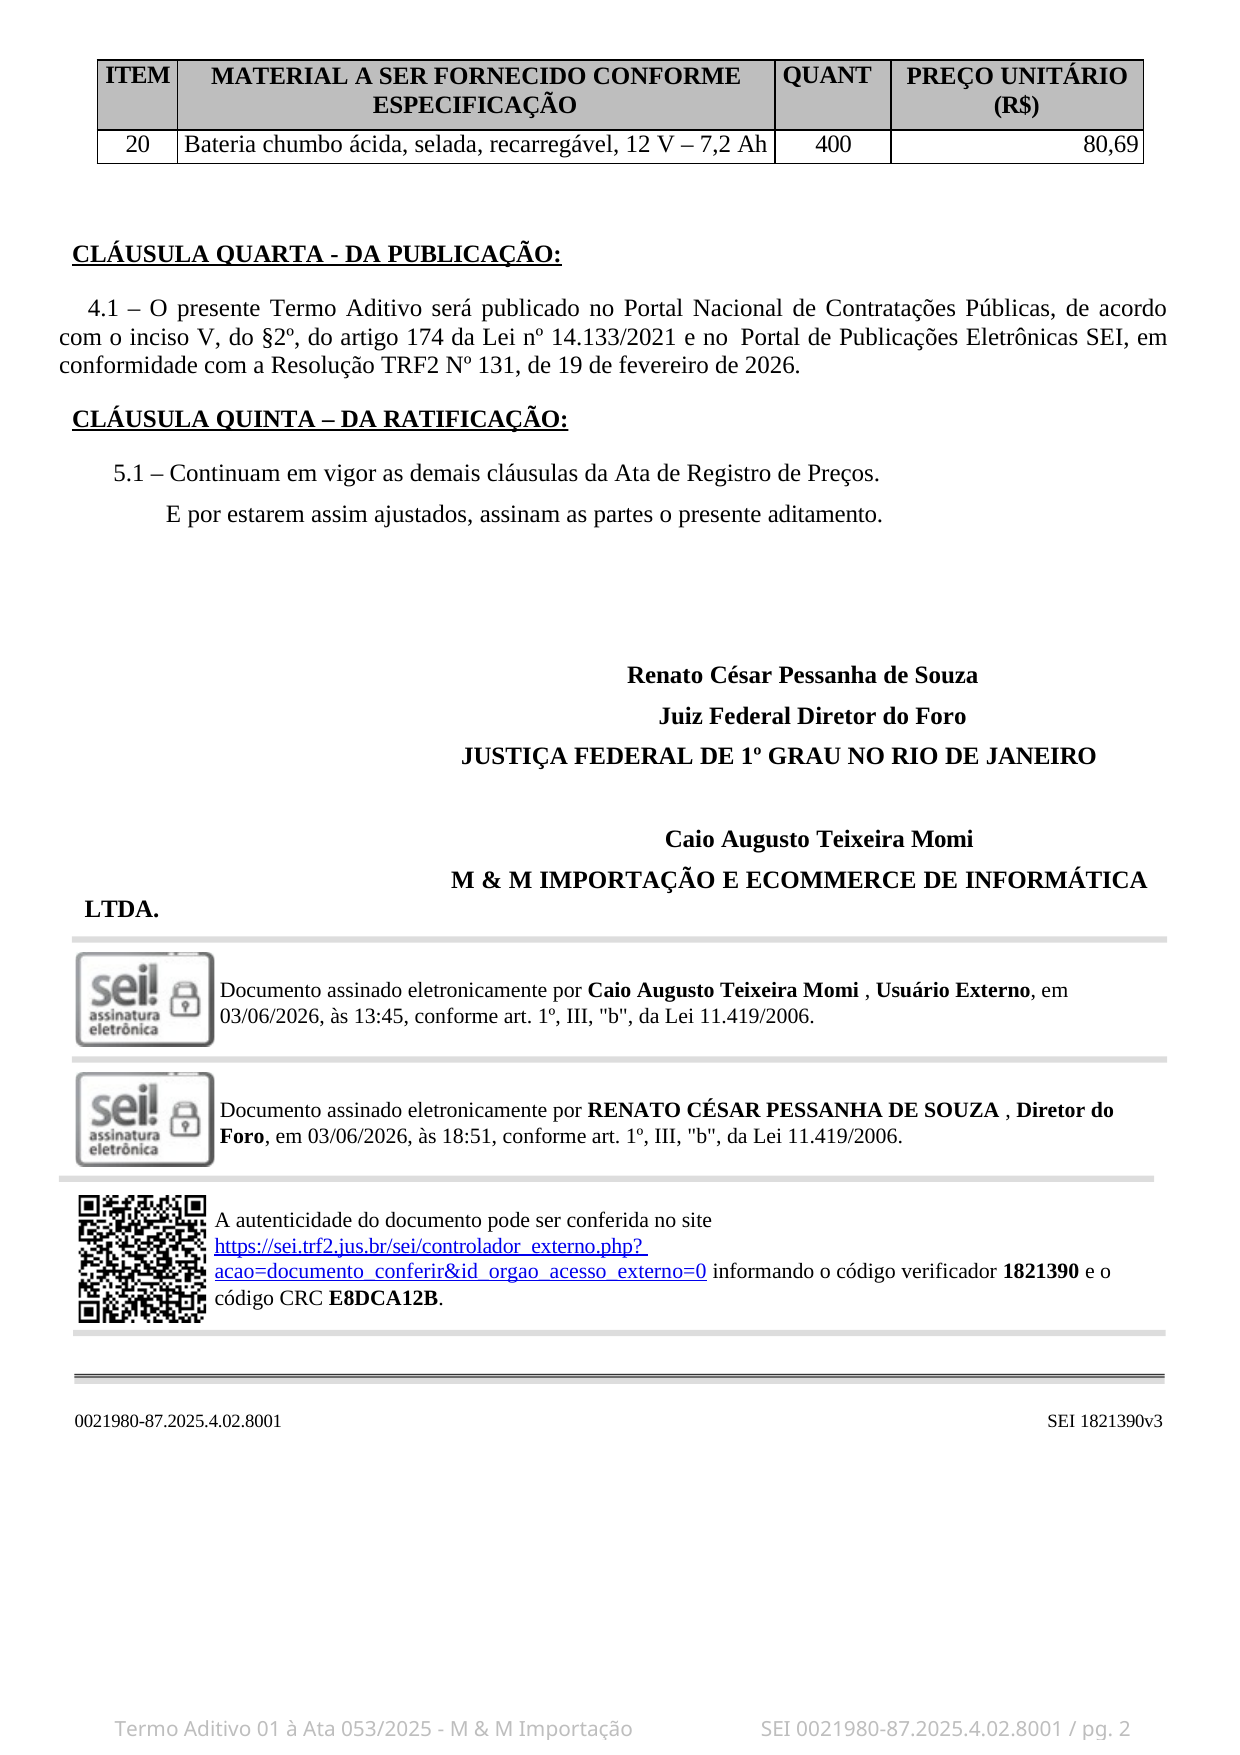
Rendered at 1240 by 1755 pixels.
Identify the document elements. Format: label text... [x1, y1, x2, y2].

table_cell 20 [98, 131, 177, 162]
table_header QUANT [776, 61, 890, 129]
subtitle M & M IMPORTAÇÃO E ECOMMERCE DE INFORMÁTICA [451, 866, 1181, 894]
text Renato César Pessanha de Souza Juiz Federal Diretor do Foro [627, 660, 1017, 730]
table_cell 400 [776, 131, 890, 162]
table_cell 80,69 [892, 131, 1143, 162]
text 0021980-87.2025.4.02.8001 SEI 1821390v3 [74, 1410, 1181, 1432]
text Documento assinado eletronicamente por RENATO CÉSAR PESSANHA DE SOUZA , Diretor do Foro, em 03/06/2026, às 18:51, conforme art. 1º, III, "b", da Lei 11.419/2006. [219, 1097, 1160, 1148]
subtitle LTDA. [84, 894, 214, 923]
text JUSTIÇA FEDERAL DE 1º GRAU NO RIO DE JANEIRO [461, 742, 1181, 770]
list – O presente Termo Aditivo será publicado no Portal Nacional de Contratações Públicas, de acordo com o inciso V, do §2º, do artigo 174 da Lei nº 14.133/2021 e no Portal de Publicações Eletrônicas SEI, em conformidade com a Resolução TRF2 Nº 131, de 19 de fevereiro de 2026. [59, 293, 1168, 379]
subtitle CLÁUSULA QUARTA - DA PUBLICAÇÃO: [72, 239, 1181, 268]
text 5.1 – Continuam em vigor as demais cláusulas da Ata de Registro de Preços. E por estarem assim ajustados, assinam as partes o presente aditamento. [113, 458, 893, 528]
subtitle CLÁUSULA QUINTA – DA RATIFICAÇÃO: [72, 404, 1181, 433]
table_header ITEM [98, 61, 177, 129]
text A autenticidade do documento pode ser conferida no site https://sei.trf2.jus.br/sei/controlador_externo.php? acao=documento_conferir&id_orgao_acesso_externo=0 informando o código verificador 1821390 e o código CRC E8DCA12B. [214, 1207, 1134, 1310]
table_cell Bateria chumbo ácida, selada, recarregável, 12 V – 7,2 Ah [178, 131, 774, 162]
text Documento assinado eletronicamente por Caio Augusto Teixeira Momi , Usuário Externo, em 03/06/2026, às 13:45, conforme art. 1º, III, "b", da Lei 11.419/2006. [219, 977, 1091, 1028]
table_header MATERIAL A SER FORNECIDO CONFORME ESPECIFICAÇÃO [178, 61, 774, 129]
table_header PREÇO UNITÁRIO (R$) [892, 61, 1143, 129]
text Caio Augusto Teixeira Momi [664, 824, 1181, 853]
